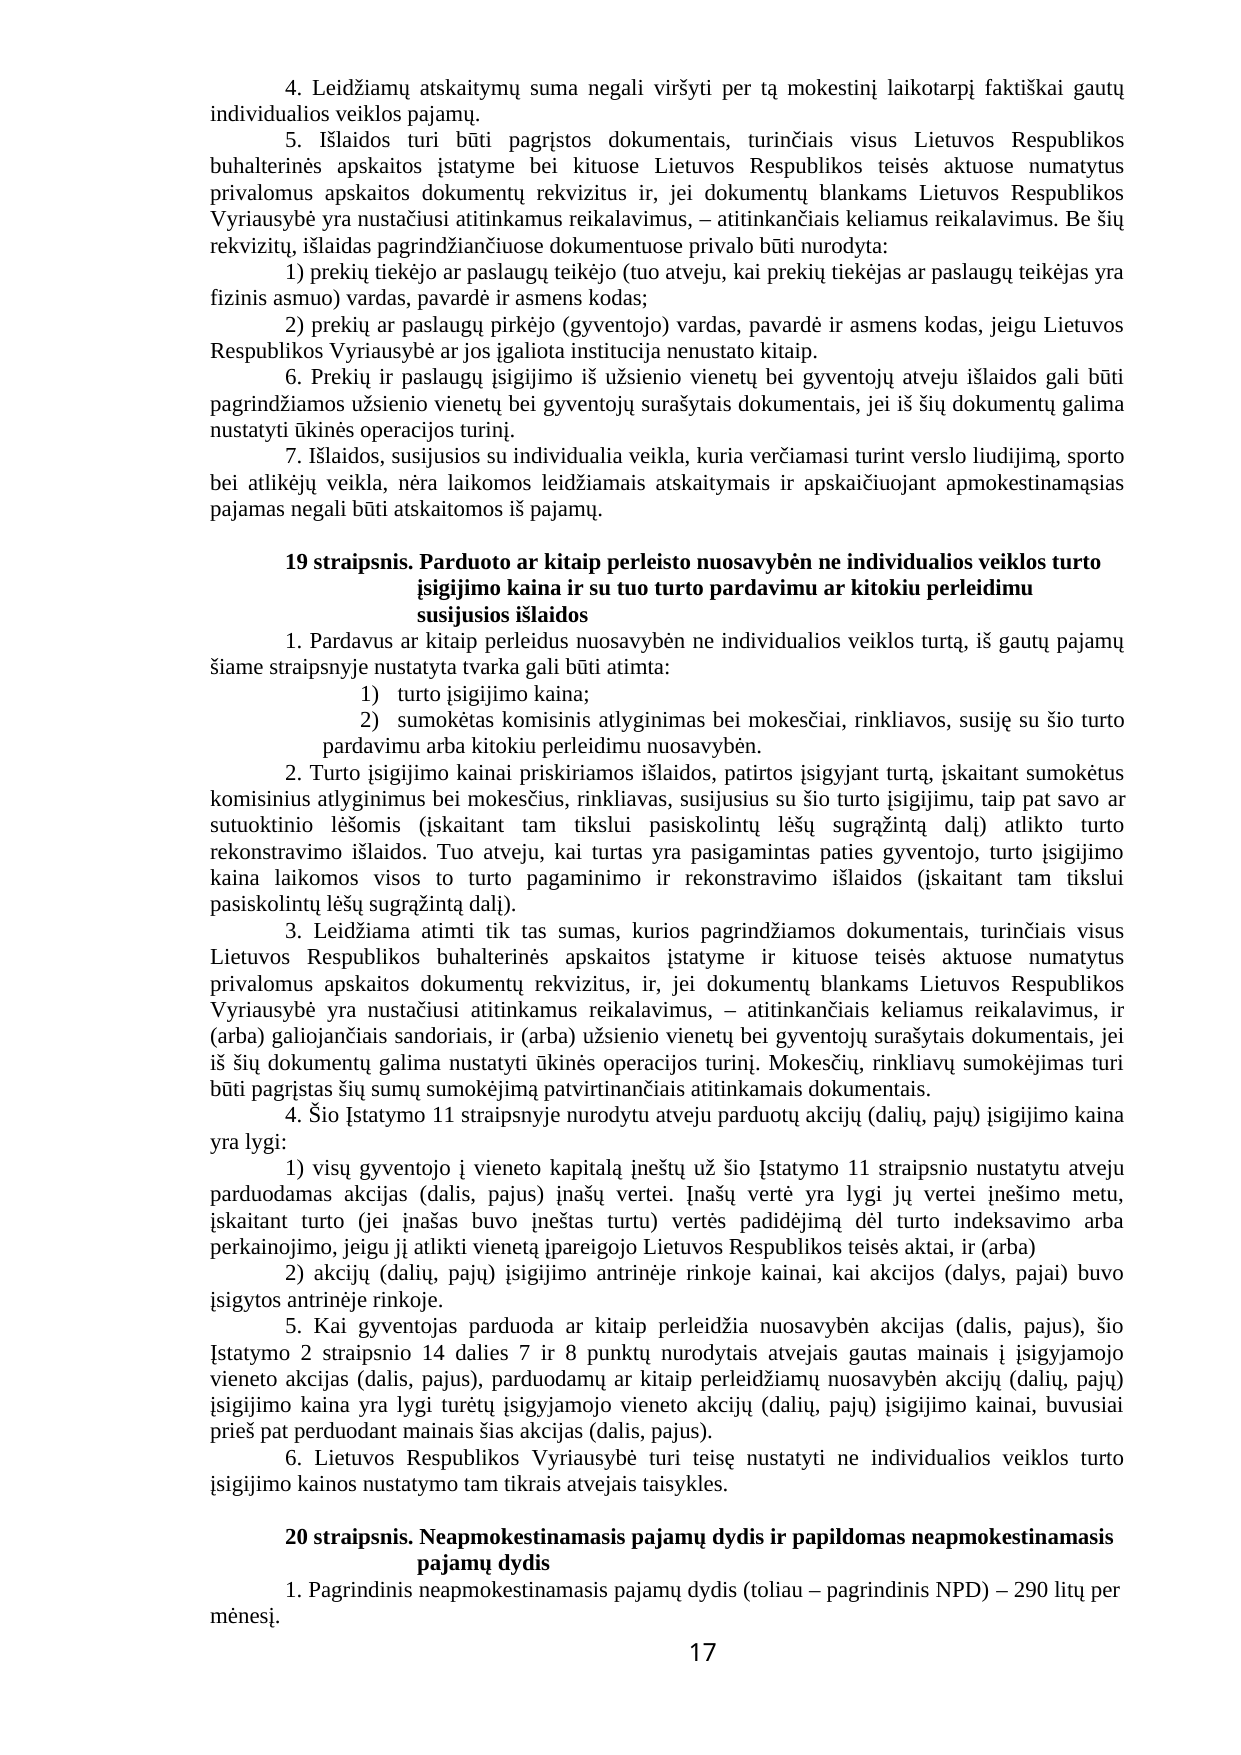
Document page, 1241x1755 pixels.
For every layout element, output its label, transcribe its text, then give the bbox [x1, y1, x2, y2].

text 1. Pardavus ar kitaip perleidus nuosavybėn ne individualios veiklos turtą, iš gautų pajamų šiame straipsnyje nustatyta tvarka gali būti atimta: [210, 627, 1126, 680]
subtitle 5. Kai gyventojas parduoda ar kitaip perleidžia nuosavybėn akcijas (dalis, pajus), šio Įstatymo 2 straipsnio 14 dalies 7 ir 8 punktų nurodytais atvejais gautas mainais į įsigyjamojo vieneto akcijas (dalis, pajus), parduodamų ar kitaip perleidžiamų nuosavybėn akcijų (dalių, pajų) įsigijimo kaina yra lygi turėtų įsigyjamojo vieneto akcijų (dalių, pajų) įsigijimo kainai, buvusiai prieš pat perduodant mainais šias akcijas (dalis, pajus). [210, 1312, 1126, 1444]
text 19 straipsnis. Parduoto ar kitaip perleisto nuosavybėn ne individualios veiklos turto [285, 548, 1126, 574]
text 6. Prekių ir paslaugų įsigijimo iš užsienio vienetų bei gyventojų atveju išlaidos gali būti pagrindžiamos užsienio vienetų bei gyventojų surašytais dokumentais, jei iš šių dokumentų galima nustatyti ūkinės operacijos turinį. [210, 363, 1126, 442]
text 5. Išlaidos turi būti pagrįstos dokumentais, turinčiais visus Lietuvos Respublikos buhalterinės apskaitos įstatyme bei kituose Lietuvos Respublikos teisės aktuose numatytus privalomus apskaitos dokumentų rekvizitus ir, jei dokumentų blankams Lietuvos Respublikos Vyriausybė yra nustačiusi atitinkamus reikalavimus, – atitinkančiais keliamus reikalavimus. Be šių rekvizitų, išlaidas pagrindžiančiuose dokumentuose privalo būti nurodyta: [210, 126, 1126, 258]
list sumokėtas komisinis atlyginimas bei mokesčiai, rinkliavos, susiję su šio turto pardavimu arba kitokiu perleidimu nuosavybėn. [285, 706, 1126, 759]
text 2. Turto įsigijimo kainai priskiriamos išlaidos, patirtos įsigyjant turtą, įskaitant sumokėtus komisinius atlyginimus bei mokesčius, rinkliavas, susijusius su šio turto įsigijimu, taip pat savo ar sutuoktinio lėšomis (įskaitant tam tikslui pasiskolintų lėšų sugrąžintą dalį) atlikto turto rekonstravimo išlaidos. Tuo atveju, kai turtas yra pasigamintas paties gyventojo, turto įsigijimo kaina laikomos visos to turto pagaminimo ir rekonstravimo išlaidos (įskaitant tam tikslui pasiskolintų lėšų sugrąžintą dalį). [210, 759, 1126, 917]
text 2) prekių ar paslaugų pirkėjo (gyventojo) vardas, pavardė ir asmens kodas, jeigu Lietuvos Respublikos Vyriausybė ar jos įgaliota institucija nenustato kitaip. [210, 311, 1126, 363]
text 6. Lietuvos Respublikos Vyriausybė turi teisę nustatyti ne individualios veiklos turto įsigijimo kainos nustatymo tam tikrais atvejais taisykles. [210, 1444, 1126, 1497]
text 1) prekių tiekėjo ar paslaugų teikėjo (tuo atveju, kai prekių tiekėjas ar paslaugų teikėjas yra fizinis asmuo) vardas, pavardė ir asmens kodas; [210, 258, 1126, 311]
text 20 straipsnis. Neapmokestinamasis pajamų dydis ir papildomas neapmokestinamasis [285, 1523, 1126, 1549]
list turto įsigijimo kaina; [285, 680, 1126, 706]
text 7. Išlaidos, susijusios su individualia veikla, kuria verčiamasi turint verslo liudijimą, sporto bei atlikėjų veikla, nėra laikomos leidžiamais atskaitymais ir apskaičiuojant apmokestinamąsias pajamas negali būti atskaitomos iš pajamų. [210, 442, 1126, 522]
text 2) akcijų (dalių, pajų) įsigijimo antrinėje rinkoje kainai, kai akcijos (dalys, pajai) buvo įsigytos antrinėje rinkoje. [210, 1259, 1126, 1312]
text 4. Šio Įstatymo 11 straipsnyje nurodytu atveju parduotų akcijų (dalių, pajų) įsigijimo kaina yra lygi: [210, 1101, 1126, 1154]
text įsigijimo kaina ir su tuo turto pardavimu ar kitokiu perleidimu [417, 574, 1126, 601]
text 1) visų gyventojo į vieneto kapitalą įneštų už šio Įstatymo 11 straipsnio nustatytu atveju parduodamas akcijas (dalis, pajus) įnašų vertei. Įnašų vertė yra lygi jų vertei įnešimo metu, įskaitant turto (jei įnašas buvo įneštas turtu) vertės padidėjimą dėl turto indeksavimo arba perkainojimo, jeigu jį atlikti vienetą įpareigojo Lietuvos Respublikos teisės aktai, ir (arba) [210, 1154, 1126, 1259]
text susijusios išlaidos [417, 601, 1126, 627]
text 1. Pagrindinis neapmokestinamasis pajamų dydis (toliau – pagrindinis NPD) – 290 litų per mėnesį. [210, 1576, 1120, 1628]
text 3. Leidžiama atimti tik tas sumas, kurios pagrindžiamos dokumentais, turinčiais visus Lietuvos Respublikos buhalterinės apskaitos įstatyme ir kituose teisės aktuose numatytus privalomus apskaitos dokumentų rekvizitus, ir, jei dokumentų blankams Lietuvos Respublikos Vyriausybė yra nustačiusi atitinkamus reikalavimus, – atitinkančiais keliamus reikalavimus, ir (arba) galiojančiais sandoriais, ir (arba) užsienio vienetų bei gyventojų surašytais dokumentais, jei iš šių dokumentų galima nustatyti ūkinės operacijos turinį. Mokesčių, rinkliavų sumokėjimas turi būti pagrįstas šių sumų sumokėjimą patvirtinančiais atitinkamais dokumentais. [210, 917, 1126, 1101]
text 4. Leidžiamų atskaitymų suma negali viršyti per tą mokestinį laikotarpį faktiškai gautų individualios veiklos pajamų. [210, 73, 1126, 126]
text pajamų dydis [417, 1549, 1126, 1576]
